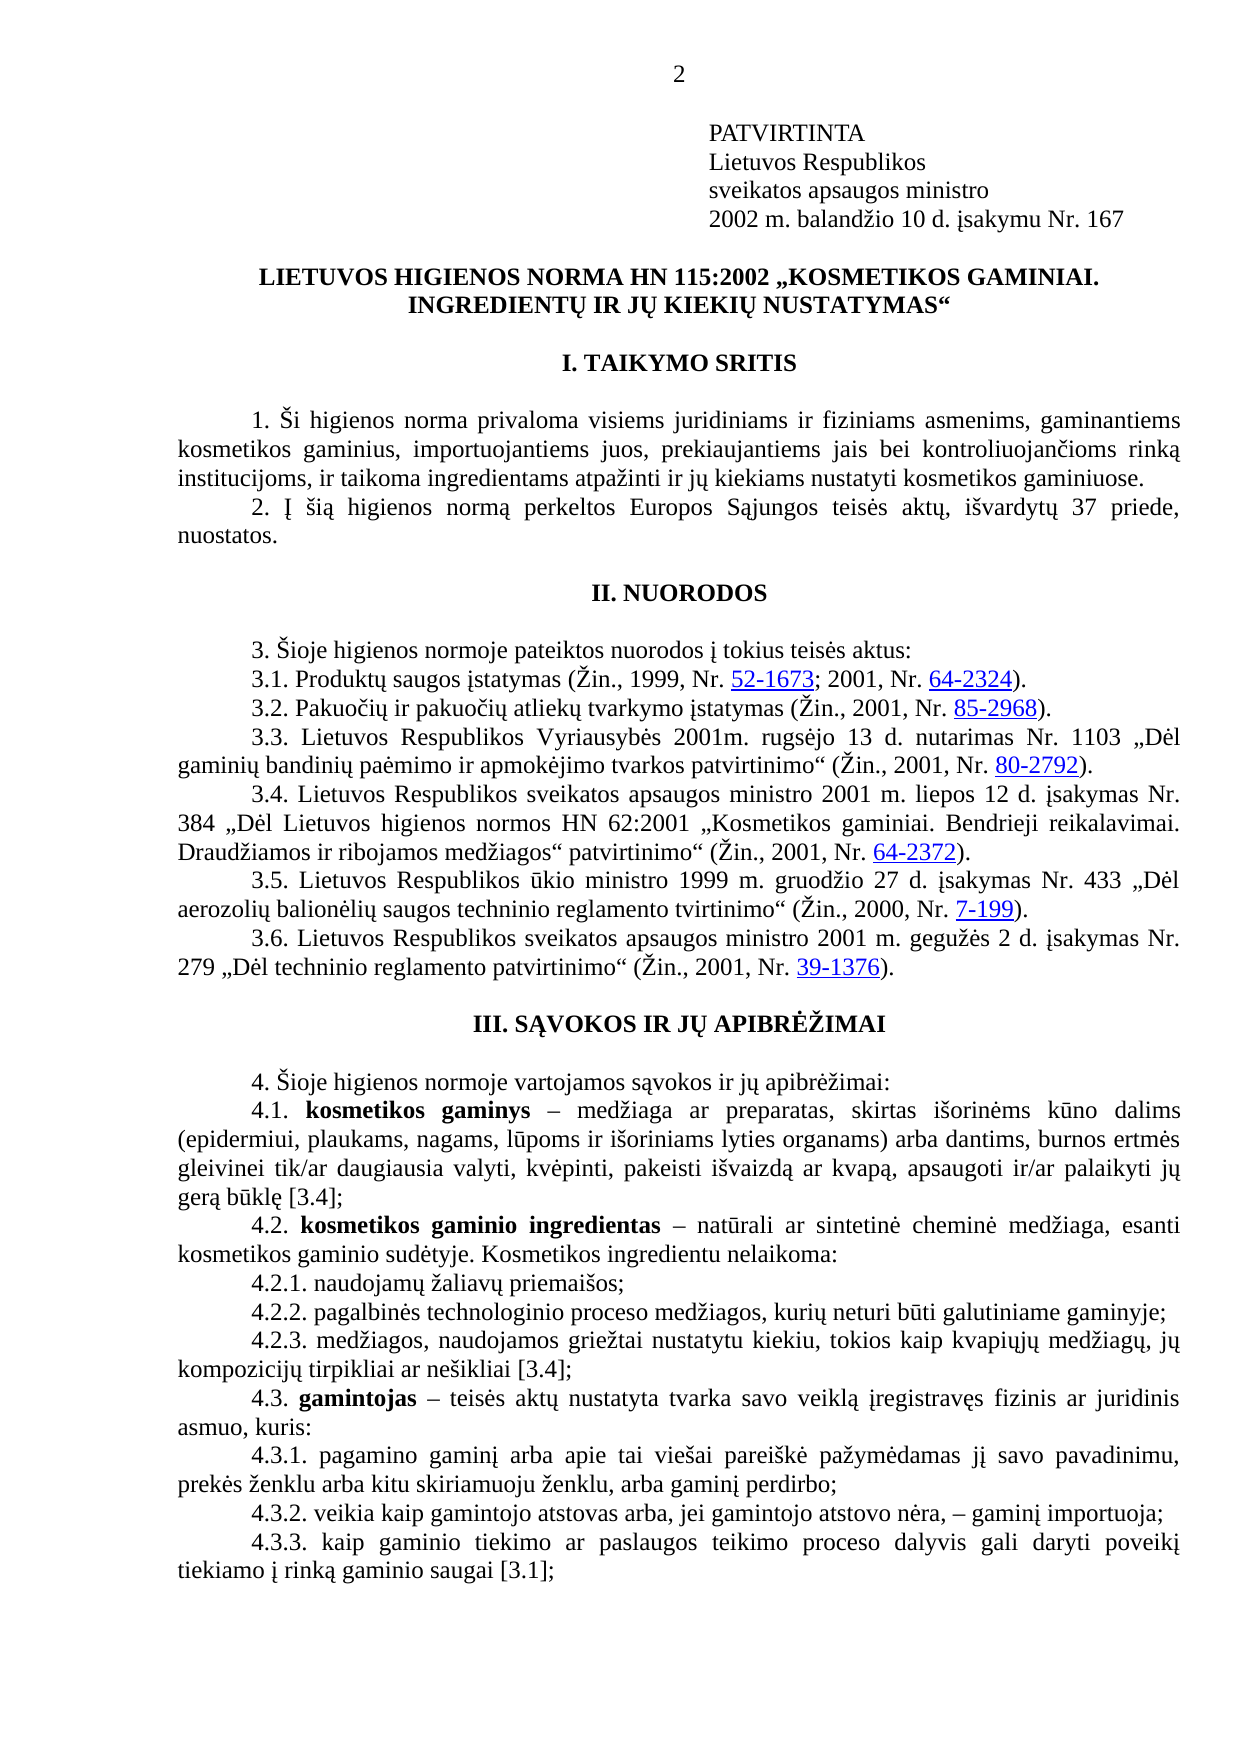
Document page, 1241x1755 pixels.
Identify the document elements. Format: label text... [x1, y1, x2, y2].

text 2002 m. balandžio 10 d. įsakymu Nr. 167 [177, 204, 1181, 233]
text 3.4. Lietuvos Respublikos sveikatos apsaugos ministro 2001 m. liepos 12 d. įsakymas Nr. 384 „Dėl Lietuvos higienos normos HN 62:2001 „Kosmetikos gaminiai. Bendrieji reikalavimai. Draudžiamos ir ribojamos medžiagos“ patvirtinimo“ (Žin., 2001, Nr. 64-2372). [177, 779, 1181, 866]
text 3.6. Lietuvos Respublikos sveikatos apsaugos ministro 2001 m. gegužės 2 d. įsakymas Nr. 279 „Dėl techninio reglamento patvirtinimo“ (Žin., 2001, Nr. 39-1376). [177, 923, 1181, 981]
text 3.1. Produktų saugos įstatymas (Žin., 1999, Nr. 52-1673; 2001, Nr. 64-2324). [177, 664, 1181, 693]
text 2. Į šią higienos normą perkeltos Europos Sąjungos teisės aktų, išvardytų 37 priede, nuostatos. [177, 492, 1181, 549]
text I. TAIKYMO SRITIS [177, 348, 1181, 377]
text 4.2. kosmetikos gaminio ingredientas – natūrali ar sintetinė cheminė medžiaga, esanti kosmetikos gaminio sudėtyje. Kosmetikos ingredientu nelaikoma: [177, 1211, 1181, 1268]
text 4.1. kosmetikos gaminys – medžiaga ar preparatas, skirtas išorinėms kūno dalims (epidermiui, plaukams, nagams, lūpoms ir išoriniams lyties organams) arba dantims, burnos ertmės gleivinei tik/ar daugiausia valyti, kvėpinti, pakeisti išvaizdą ar kvapą, apsaugoti ir/ar palaikyti jų gerą būklę [3.4]; [177, 1096, 1181, 1211]
text 4.3.1. pagamino gaminį arba apie tai viešai pareiškė pažymėdamas jį savo pavadinimu, prekės ženklu arba kitu skiriamuoju ženklu, arba gaminį perdirbo; [177, 1441, 1181, 1498]
text 3. Šioje higienos normoje pateiktos nuorodos į tokius teisės aktus: [177, 636, 1181, 664]
text PATVIRTINTA [177, 118, 1181, 147]
text 4.2.1. naudojamų žaliavų priemaišos; [177, 1268, 1181, 1297]
text 4.3.3. kaip gaminio tiekimo ar paslaugos teikimo proceso dalyvis gali daryti poveikį tiekiamo į rinką gaminio saugai [3.1]; [177, 1527, 1181, 1584]
text 4.3.2. veikia kaip gamintojo atstovas arba, jei gamintojo atstovo nėra, – gaminį importuoja; [177, 1498, 1181, 1527]
text 3.2. Pakuočių ir pakuočių atliekų tvarkymo įstatymas (Žin., 2001, Nr. 85-2968). [177, 693, 1181, 722]
text Lietuvos Respublikos [177, 147, 1181, 176]
text 4.3. gamintojas – teisės aktų nustatyta tvarka savo veiklą įregistravęs fizinis ar juridinis asmuo, kuris: [177, 1383, 1181, 1441]
text 3.3. Lietuvos Respublikos Vyriausybės 2001m. rugsėjo 13 d. nutarimas Nr. 1103 „Dėl gaminių bandinių paėmimo ir apmokėjimo tvarkos patvirtinimo“ (Žin., 2001, Nr. 80-2792). [177, 722, 1181, 779]
text sveikatos apsaugos ministro [177, 176, 1181, 204]
text III. Sąvokos IR JŲ APIBRĖŽIMAI [177, 1009, 1181, 1038]
text 4.2.2. pagalbinės technologinio proceso medžiagos, kurių neturi būti galutiniame gaminyje; [177, 1297, 1181, 1326]
text 1. Ši higienos norma privaloma visiems juridiniams ir fiziniams asmenims, gaminantiems kosmetikos gaminius, importuojantiems juos, prekiaujantiems jais bei kontroliuojančioms rinką institucijoms, ir taikoma ingredientams atpažinti ir jų kiekiams nustatyti kosmetikos gaminiuose. [177, 406, 1181, 492]
text 4. Šioje higienos normoje vartojamos sąvokos ir jų apibrėžimai: [177, 1067, 1181, 1096]
text 4.2.3. medžiagos, naudojamos griežtai nustatytu kiekiu, tokios kaip kvapiųjų medžiagų, jų kompozicijų tirpikliai ar nešikliai [3.4]; [177, 1326, 1181, 1383]
text LIETUVOS HIGIENOS NORMA HN 115:2002 „KOSMETIKOS GAMINIAI. INGREDIENTŲ IR JŲ KIEKIŲ NUSTATYMAS“ [177, 262, 1181, 319]
text 3.5. Lietuvos Respublikos ūkio ministro 1999 m. gruodžio 27 d. įsakymas Nr. 433 „Dėl aerozolių balionėlių saugos techninio reglamento tvirtinimo“ (Žin., 2000, Nr. 7-199). [177, 866, 1181, 923]
text II. NUORODOS [177, 578, 1181, 607]
